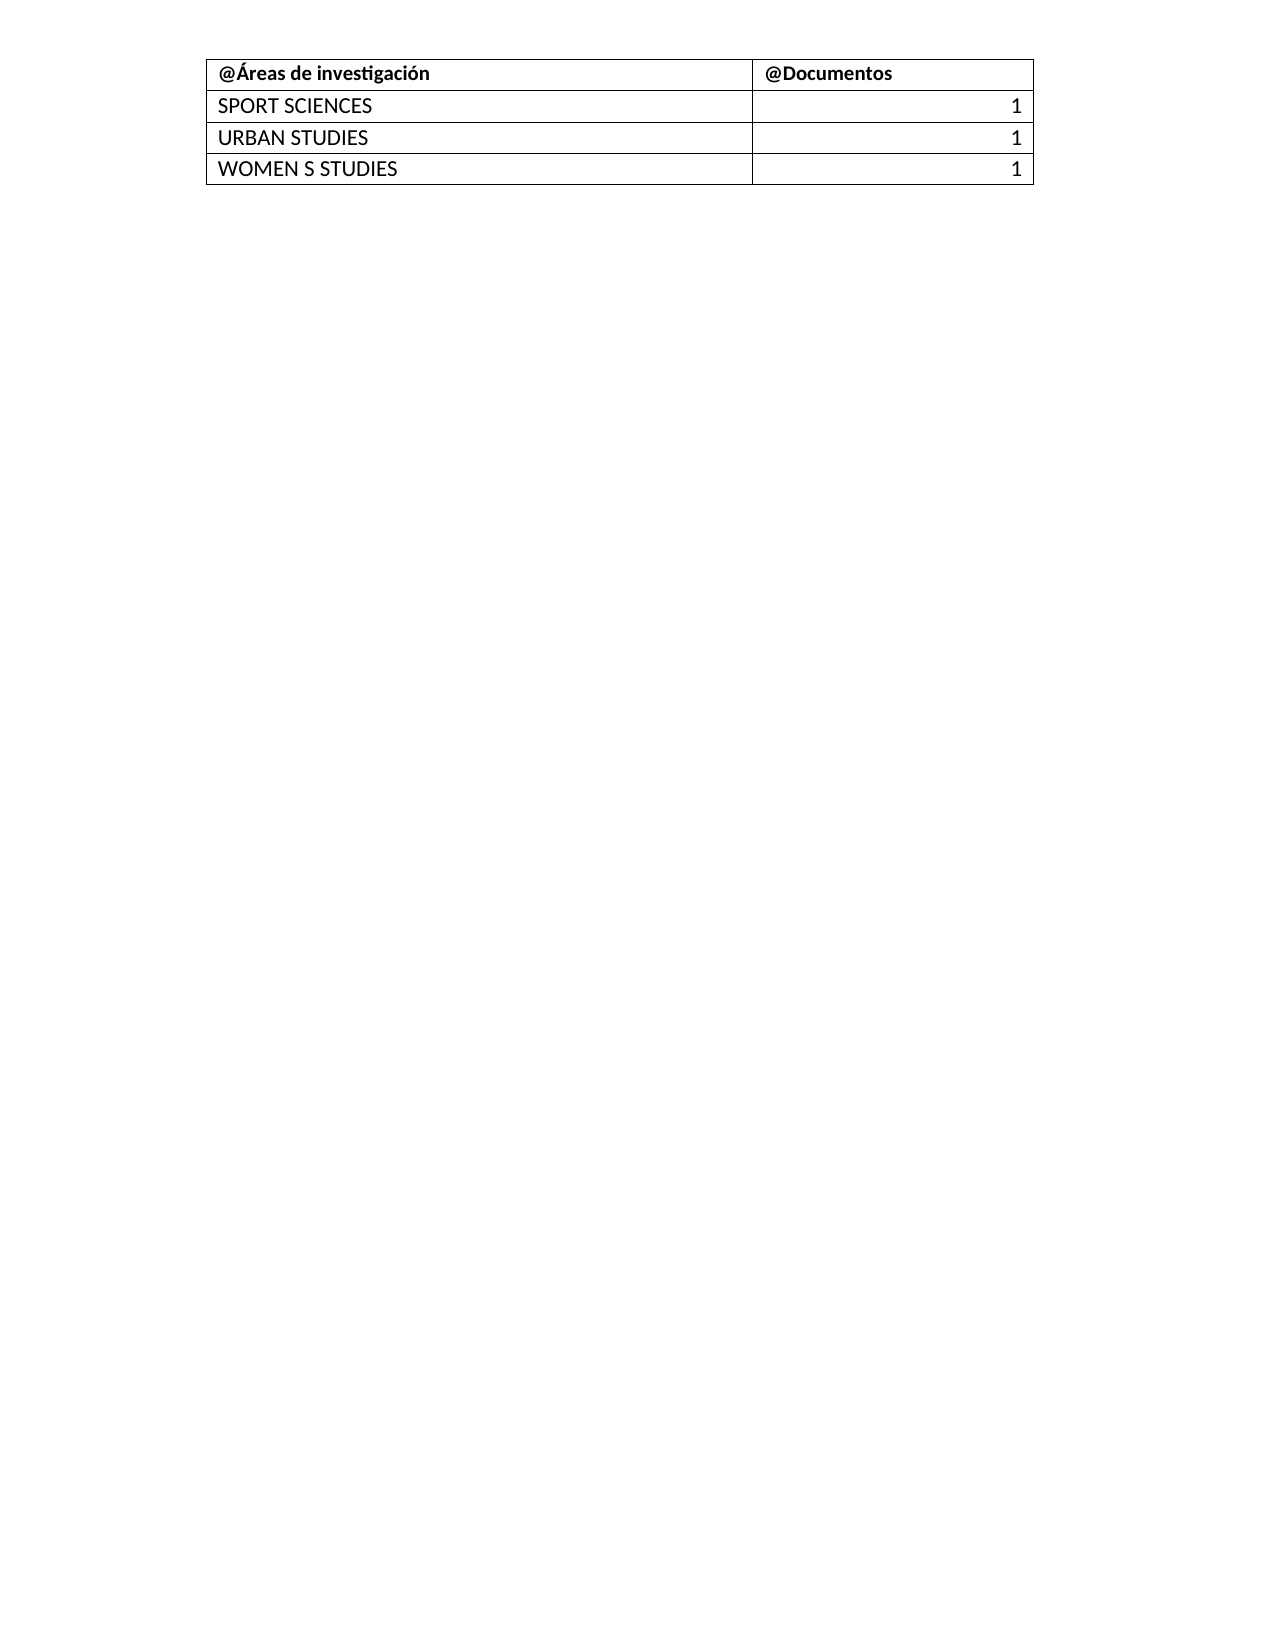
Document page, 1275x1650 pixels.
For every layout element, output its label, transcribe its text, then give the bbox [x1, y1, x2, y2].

table_cell WOMEN S STUDIES [207, 154, 752, 184]
table_cell 1 [753, 123, 1033, 153]
table_cell SPORT SCIENCES [207, 91, 752, 122]
table_header @Documentos [753, 60, 1033, 90]
table_cell 1 [753, 154, 1033, 184]
table_cell URBAN STUDIES [207, 123, 752, 153]
table_cell 1 [753, 91, 1033, 122]
table_header @Áreas de investigación [207, 60, 752, 90]
